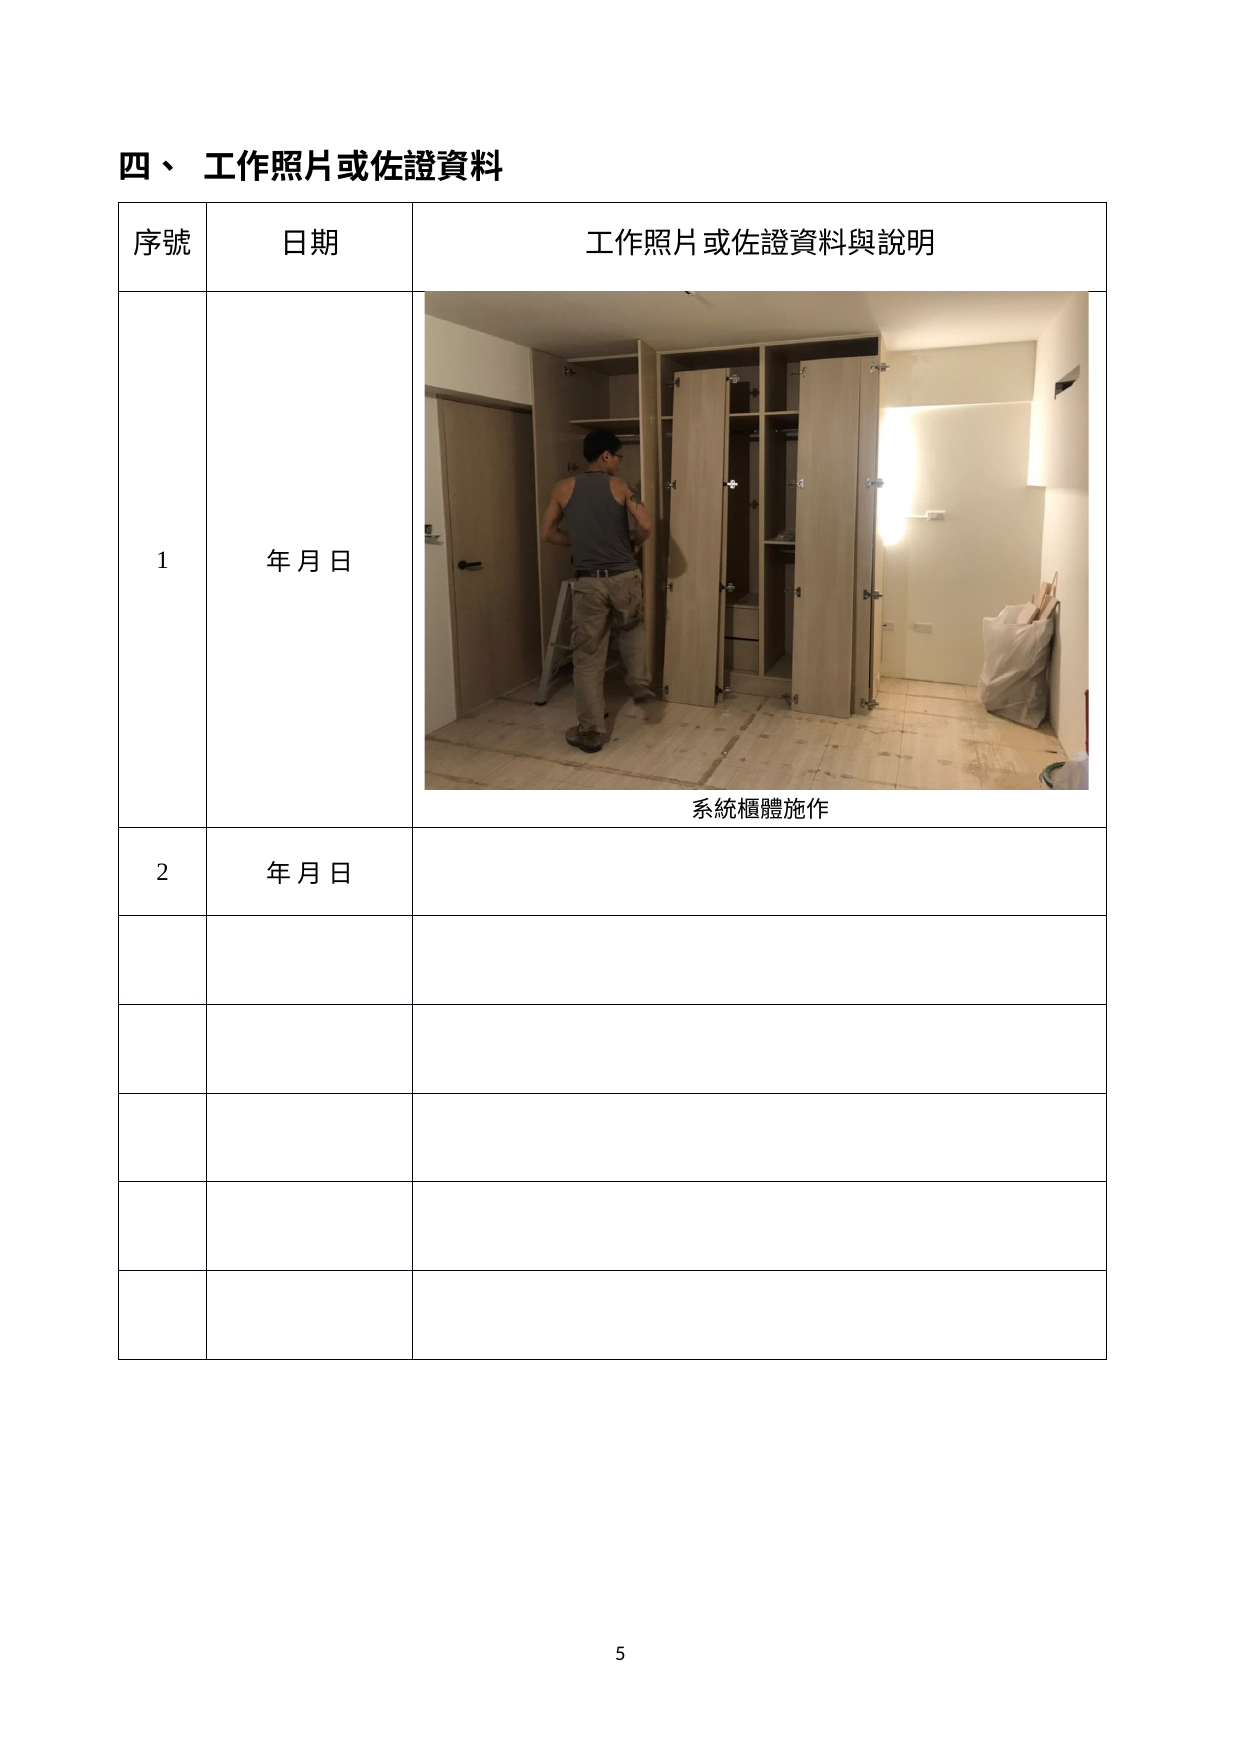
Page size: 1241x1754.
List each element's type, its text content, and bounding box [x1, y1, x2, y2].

table_cell [119, 1271, 206, 1358]
table_header 日期 [207, 203, 412, 291]
table_cell 1 [119, 292, 206, 827]
table_cell [207, 1094, 412, 1181]
table_cell [413, 828, 1106, 915]
table_cell 系統櫃體施作 [413, 292, 1106, 827]
table_cell 年 月 日 [207, 828, 412, 915]
table_cell [207, 1182, 412, 1270]
table_cell [207, 1271, 412, 1358]
table_header 序號 [119, 203, 206, 291]
table_cell [413, 1182, 1106, 1270]
table_cell [119, 916, 206, 1004]
table_header 工作照片或佐證資料與說明 [413, 203, 1106, 291]
table_cell [413, 1271, 1106, 1358]
table_cell [119, 1094, 206, 1181]
table_cell [413, 916, 1106, 1004]
table_cell [119, 1005, 206, 1093]
table_cell 年 月 日 [207, 292, 412, 827]
table_cell [413, 1094, 1106, 1181]
table_cell [119, 1182, 206, 1270]
table_cell [207, 916, 412, 1004]
table_cell 2 [119, 828, 206, 915]
table_cell [413, 1005, 1106, 1093]
list 工作照片或佐證資料 [118, 127, 1122, 202]
table_cell [207, 1005, 412, 1093]
